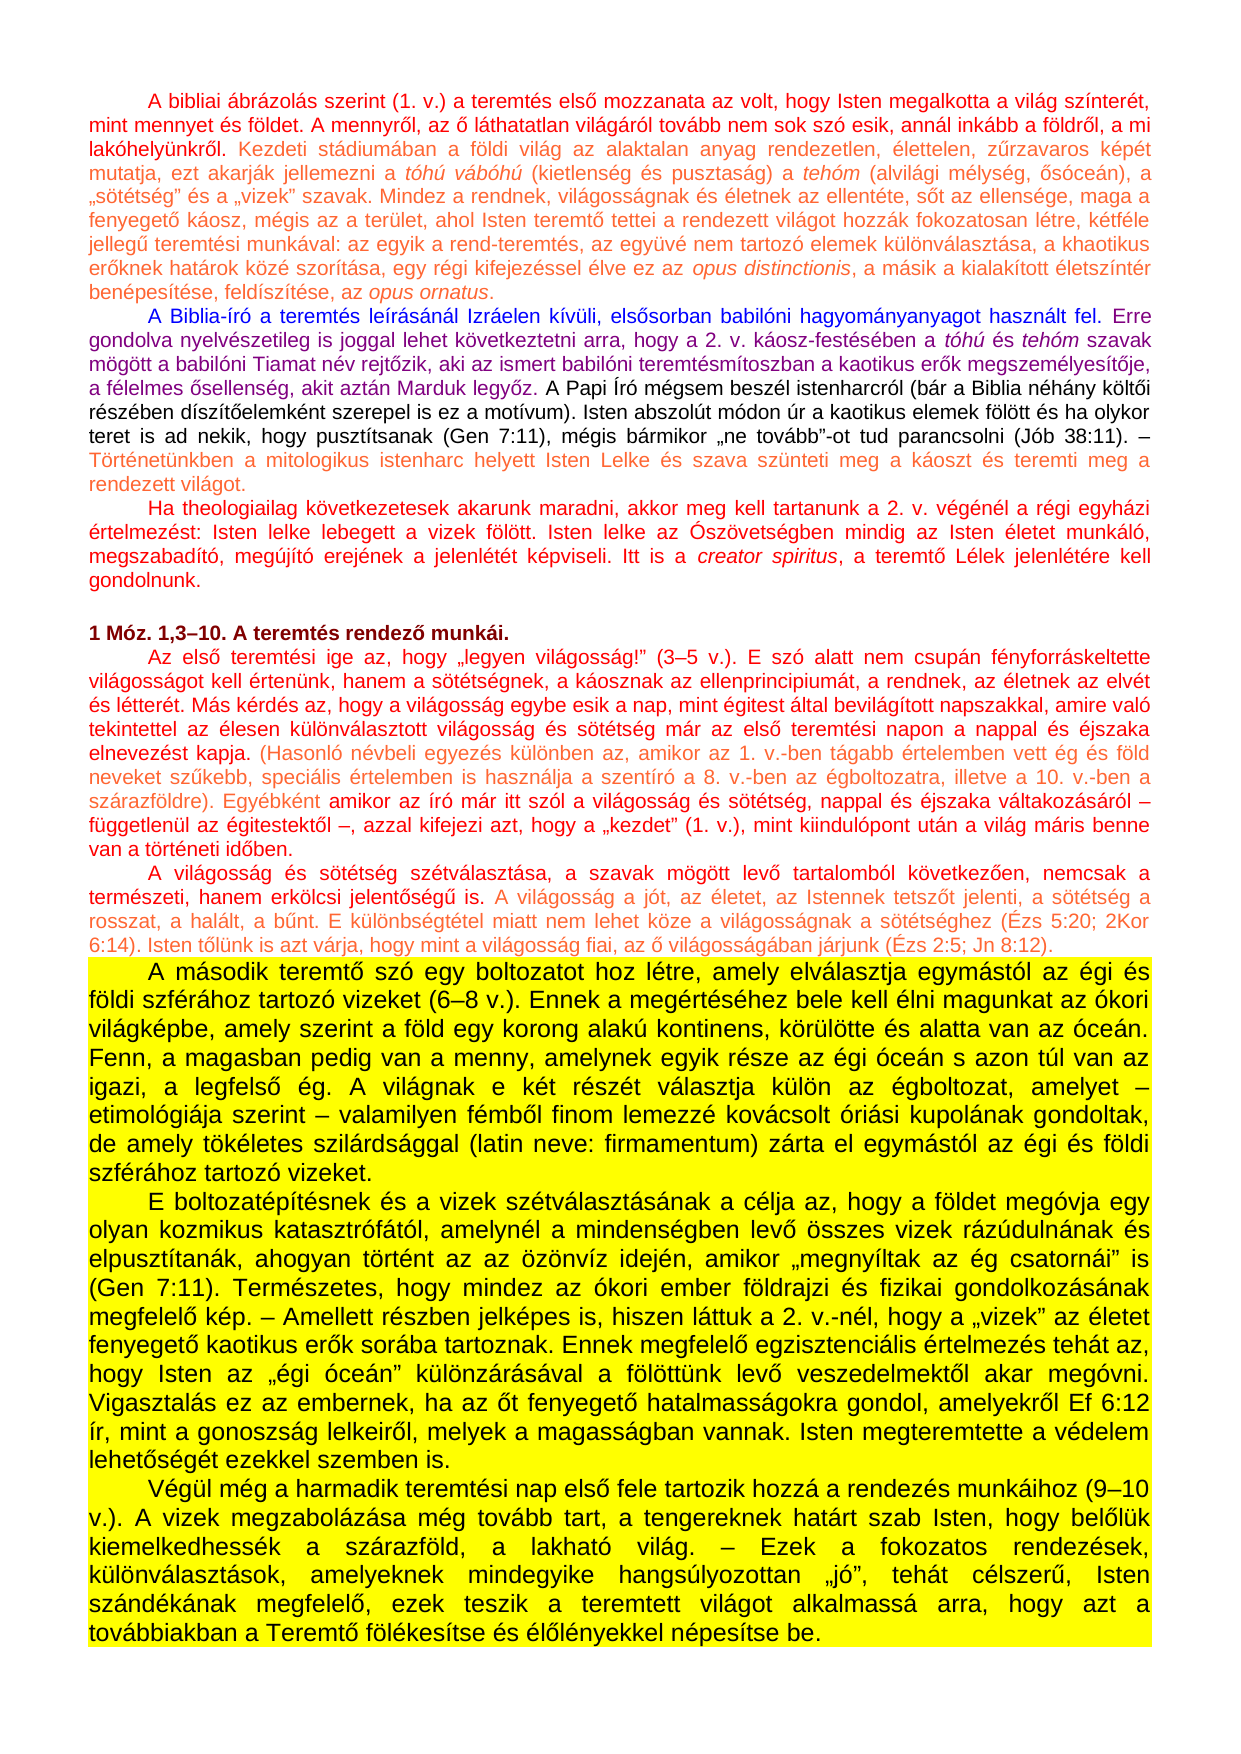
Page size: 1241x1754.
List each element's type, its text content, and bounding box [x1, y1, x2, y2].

text E boltozatépítésnek és a vizek szétválasztásának a célja az, hogy a földet megóvja egy olyan kozmikus katasztrófától, amelynél a mindenségben levő összes vizek rázúdulnának és elpusztítanák, ahogyan történt az az özönvíz idején, amikor „megnyíltak az ég csatornái” is (Gen 7:11). Természetes, hogy mindez az ókori ember földrajzi és fizikai gondolkozásának megfelelő kép. – Amellett részben jelképes is, hiszen láttuk a 2. v.-nél, hogy a „vizek” az életet fenyegető kaotikus erők sorába tartoznak. Ennek megfelelő egzisztenciális értelmezés tehát az, hogy Isten az „égi óceán” különzárásával a fölöttünk levő veszedelmektől akar megóvni. Vigasztalás ez az embernek, ha az őt fenyegető hatalmasságokra gondol, amelyekről Ef 6:12 ír, mint a gonoszság lelkeiről, melyek a magasságban vannak. Isten megteremtette a védelem lehetőségét ezekkel szemben is. [88, 1187, 1152, 1474]
text Végül még a harmadik teremtési nap első fele tartozik hozzá a rendezés munkáihoz (9–10 v.). A vizek megzabolázása még tovább tart, a tengereknek határt szab Isten, hogy belőlük kiemelkedhessék a szárazföld, a lakható világ. – Ezek a fokozatos rendezések, különválasztások, amelyeknek mindegyike hangsúlyozottan „jó”, tehát célszerű, Isten szándékának megfelelő, ezek teszik a teremtett világot alkalmassá arra, hogy azt a továbbiakban a Teremtő fölékesítse és élőlényekkel népesítse be. [88, 1474, 1152, 1647]
text A világosság és sötétség szétválasztása, a szavak mögött levő tartalomból következően, nemcsak a természeti, hanem erkölcsi jelentőségű is. A világosság a jót, az életet, az Istennek tetszőt jelenti, a sötétség a rosszat, a halált, a bűnt. E különbségtétel miatt nem lehet köze a világosságnak a sötétséghez (Ézs 5:20; 2Kor 6:14). Isten tőlünk is azt várja, hogy mint a világosság fiai, az ő világosságában járjunk (Ézs 2:5; Jn 8:12). [88, 861, 1152, 957]
text Az első teremtési ige az, hogy „legyen világosság!” (3–5 v.). E szó alatt nem csupán fényforráskeltette világosságot kell értenünk, hanem a sötétségnek, a káosznak az ellenprincipiumát, a rendnek, az életnek az elvét és létterét. Más kérdés az, hogy a világosság egybe esik a nap, mint égitest által bevilágított napszakkal, amire való tekintettel az élesen különválasztott világosság és sötétség már az első teremtési napon a nappal és éjszaka elnevezést kapja. (Hasonló névbeli egyezés különben az, amikor az 1. v.-ben tágabb értelemben vett ég és föld neveket szűkebb, speciális értelemben is használja a szentíró a 8. v.-ben az égboltozatra, illetve a 10. v.-ben a szárazföldre). Egyébként amikor az író már itt szól a világosság és sötétség, nappal és éjszaka váltakozásáról – függetlenül az égitestektől –, azzal kifejezi azt, hogy a „kezdet” (1. v.), mint kiindulópont után a világ máris benne van a történeti időben. [88, 645, 1152, 861]
text A Biblia-író a teremtés leírásánál Izráelen kívüli, elsősorban babilóni hagyományanyagot használt fel. Erre gondolva nyelvészetileg is joggal lehet következtetni arra, hogy a 2. v. káosz-festésében a tóhú és tehóm szavak mögött a babilóni Tiamat név rejtőzik, aki az ismert babilóni teremtésmítoszban a kaotikus erők megszemélyesítője, a félelmes ősellenség, akit aztán Marduk legyőz. A Papi Író mégsem beszél istenharcról (bár a Biblia néhány költői részében díszítőelemként szerepel is ez a motívum). Isten abszolút módon úr a kaotikus elemek fölött és ha olykor teret is ad nekik, hogy pusztítsanak (Gen 7:11), mégis bármikor „ne tovább”-ot tud parancsolni (Jób 38:11). – Történetünkben a mitologikus istenharc helyett Isten Lelke és szava szünteti meg a káoszt és teremti meg a rendezett világot. [88, 304, 1152, 496]
text Ha theologiailag következetesek akarunk maradni, akkor meg kell tartanunk a 2. v. végénél a régi egyházi értelmezést: Isten lelke lebegett a vizek fölött. Isten lelke az Ószövetségben mindig az Isten életet munkáló, megszabadító, megújító erejének a jelenlétét képviseli. Itt is a creator spiritus, a teremtő Lélek jelenlétére kell gondolnunk. [88, 496, 1152, 592]
text A második teremtő szó egy boltozatot hoz létre, amely elválasztja egymástól az égi és földi szférához tartozó vizeket (6–8 v.). Ennek a megértéséhez bele kell élni magunkat az ókori világképbe, amely szerint a föld egy korong alakú kontinens, körülötte és alatta van az óceán. Fenn, a magasban pedig van a menny, amelynek egyik része az égi óceán s azon túl van az igazi, a legfelső ég. A világnak e két részét választja külön az égboltozat, amelyet – etimológiája szerint – valamilyen fémből finom lemezzé kovácsolt óriási kupolának gondoltak, de amely tökéletes szilárdsággal (latin neve: firmamentum) zárta el egymástól az égi és földi szférához tartozó vizeket. [88, 957, 1152, 1187]
text 1 Móz. 1,3–10. A teremtés rendező munkái. [88, 621, 1152, 645]
text A bibliai ábrázolás szerint (1. v.) a teremtés első mozzanata az volt, hogy Isten megalkotta a világ színterét, mint mennyet és földet. A mennyről, az ő láthatatlan világáról tovább nem sok szó esik, annál inkább a földről, a mi lakóhelyünkről. Kezdeti stádiumában a földi világ az alaktalan anyag rendezetlen, élettelen, zűrzavaros képét mutatja, ezt akarják jellemezni a tóhú vábóhú (kietlenség és pusztaság) a tehóm (alvilági mélység, ősóceán), a „sötétség” és a „vizek” szavak. Mindez a rendnek, világosságnak és életnek az ellentéte, sőt az ellensége, maga a fenyegető káosz, mégis az a terület, ahol Isten teremtő tettei a rendezett világot hozzák fokozatosan létre, kétféle jellegű teremtési munkával: az egyik a rend-teremtés, az együvé nem tartozó elemek különválasztása, a khaotikus erőknek határok közé szorítása, egy régi kifejezéssel élve ez az opus distinctionis, a másik a kialakított életszíntér benépesítése, feldíszítése, az opus ornatus. [88, 88, 1152, 304]
